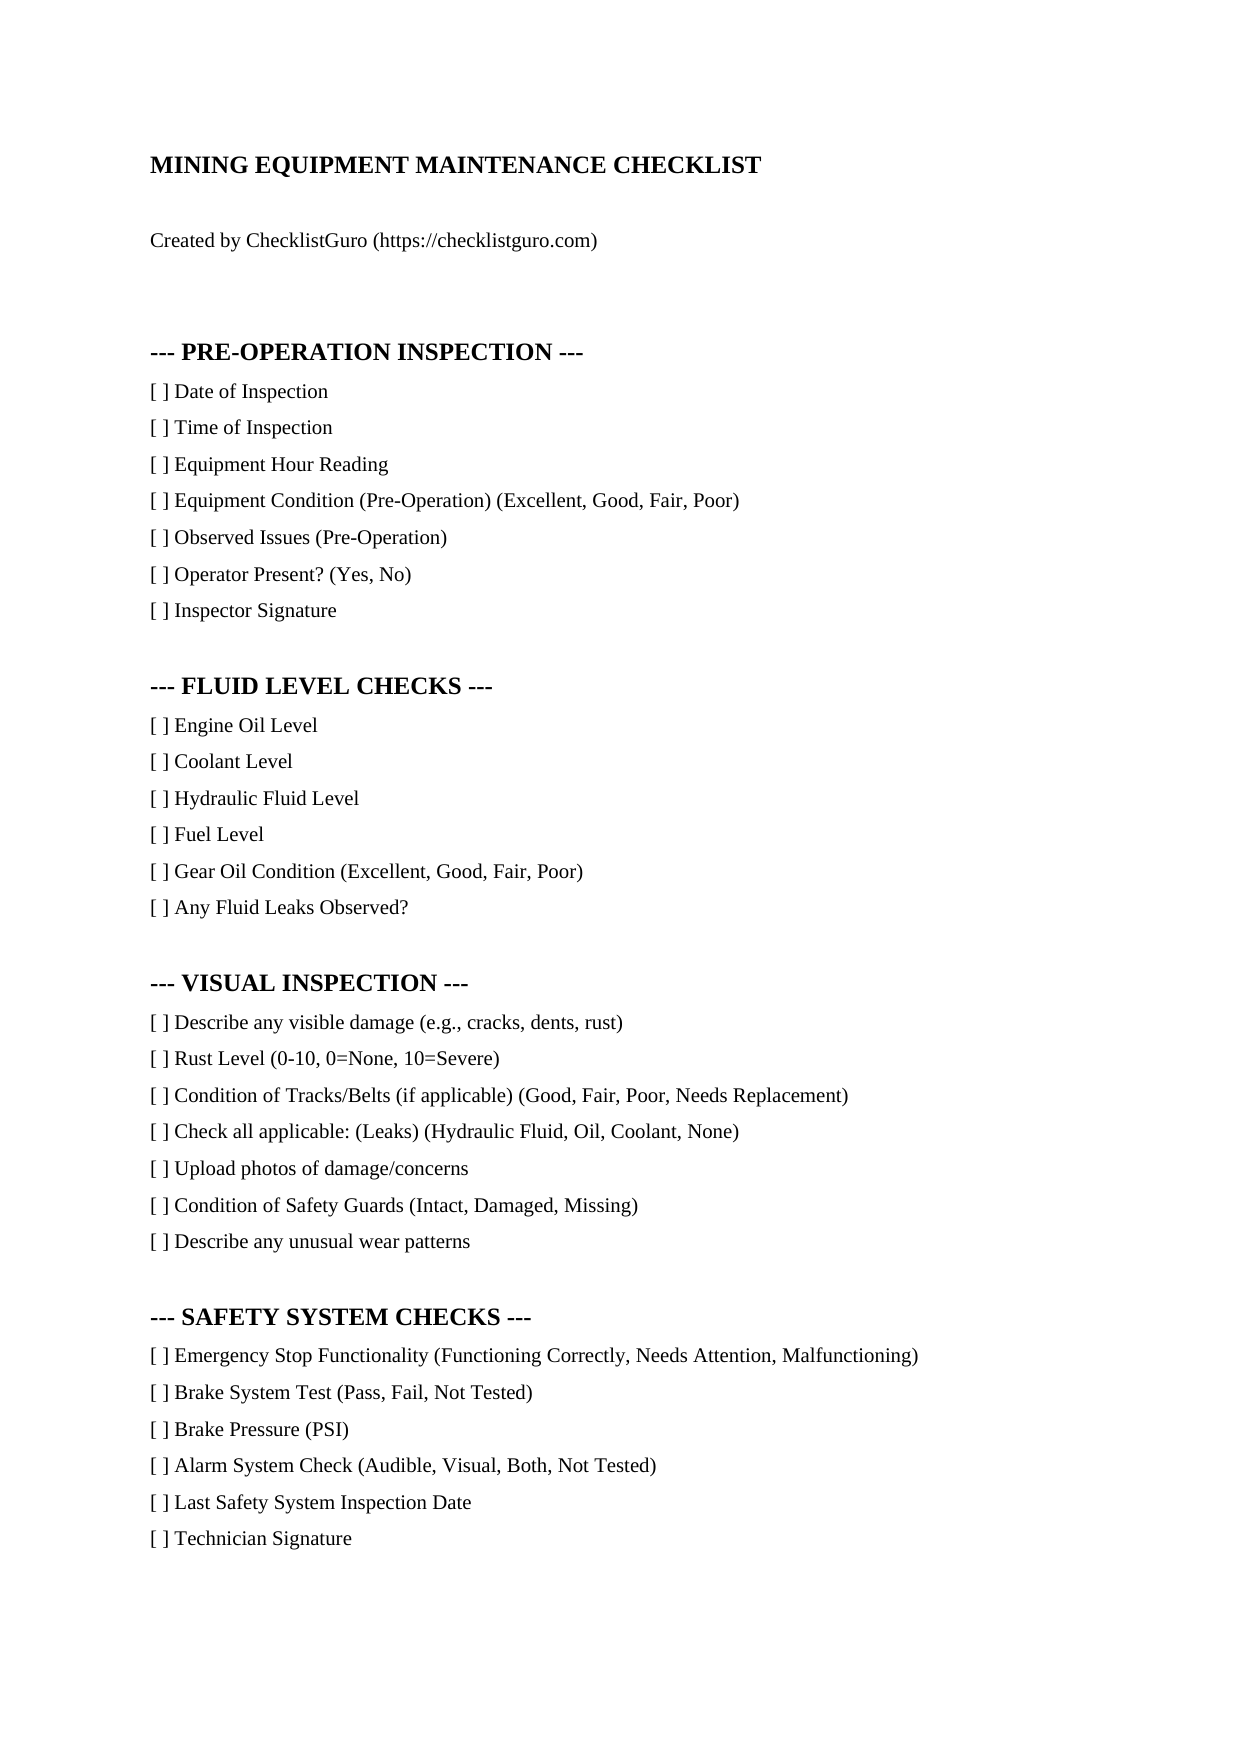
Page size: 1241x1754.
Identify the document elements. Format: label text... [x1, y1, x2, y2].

text Created by ChecklistGuro (https://checklistguro.com) [150, 228, 1090, 252]
text [ ] Rust Level (0-10, 0=None, 10=Severe) [150, 1046, 1090, 1070]
text --- FLUID LEVEL CHECKS --- [150, 671, 1090, 700]
text [ ] Describe any visible damage (e.g., cracks, dents, rust) [150, 1010, 1090, 1034]
text [ ] Hydraulic Fluid Level [150, 786, 1090, 810]
text [ ] Date of Inspection [150, 379, 1090, 403]
text [ ] Engine Oil Level [150, 712, 1090, 737]
text [ ] Any Fluid Leaks Observed? [150, 895, 1090, 919]
text [ ] Observed Issues (Pre-Operation) [150, 525, 1090, 549]
text --- PRE-OPERATION INSPECTION --- [150, 337, 1090, 366]
text [ ] Upload photos of damage/concerns [150, 1156, 1090, 1180]
text [ ] Last Safety System Inspection Date [150, 1490, 1090, 1514]
text [ ] Condition of Safety Guards (Intact, Damaged, Missing) [150, 1192, 1090, 1217]
text [ ] Equipment Hour Reading [150, 452, 1090, 476]
text [ ] Alarm System Check (Audible, Visual, Both, Not Tested) [150, 1453, 1090, 1477]
text [ ] Technician Signature [150, 1526, 1090, 1550]
text --- SAFETY SYSTEM CHECKS --- [150, 1302, 1090, 1331]
text [ ] Emergency Stop Functionality (Functioning Correctly, Needs Attention, Malfunctioning) [150, 1343, 1090, 1367]
text [ ] Describe any unusual wear patterns [150, 1229, 1090, 1253]
text [ ] Brake System Test (Pass, Fail, Not Tested) [150, 1380, 1090, 1404]
text [ ] Coolant Level [150, 749, 1090, 773]
text [ ] Gear Oil Condition (Excellent, Good, Fair, Poor) [150, 859, 1090, 883]
text MINING EQUIPMENT MAINTENANCE CHECKLIST [150, 150, 1090, 179]
text [ ] Check all applicable: (Leaks) (Hydraulic Fluid, Oil, Coolant, None) [150, 1119, 1090, 1143]
text --- VISUAL INSPECTION --- [150, 968, 1090, 997]
text [ ] Equipment Condition (Pre-Operation) (Excellent, Good, Fair, Poor) [150, 488, 1090, 512]
text [ ] Operator Present? (Yes, No) [150, 562, 1090, 586]
text [ ] Brake Pressure (PSI) [150, 1417, 1090, 1441]
text [ ] Condition of Tracks/Belts (if applicable) (Good, Fair, Poor, Needs Replacement) [150, 1083, 1090, 1107]
text [ ] Inspector Signature [150, 598, 1090, 622]
text [ ] Fuel Level [150, 822, 1090, 846]
text [ ] Time of Inspection [150, 415, 1090, 439]
